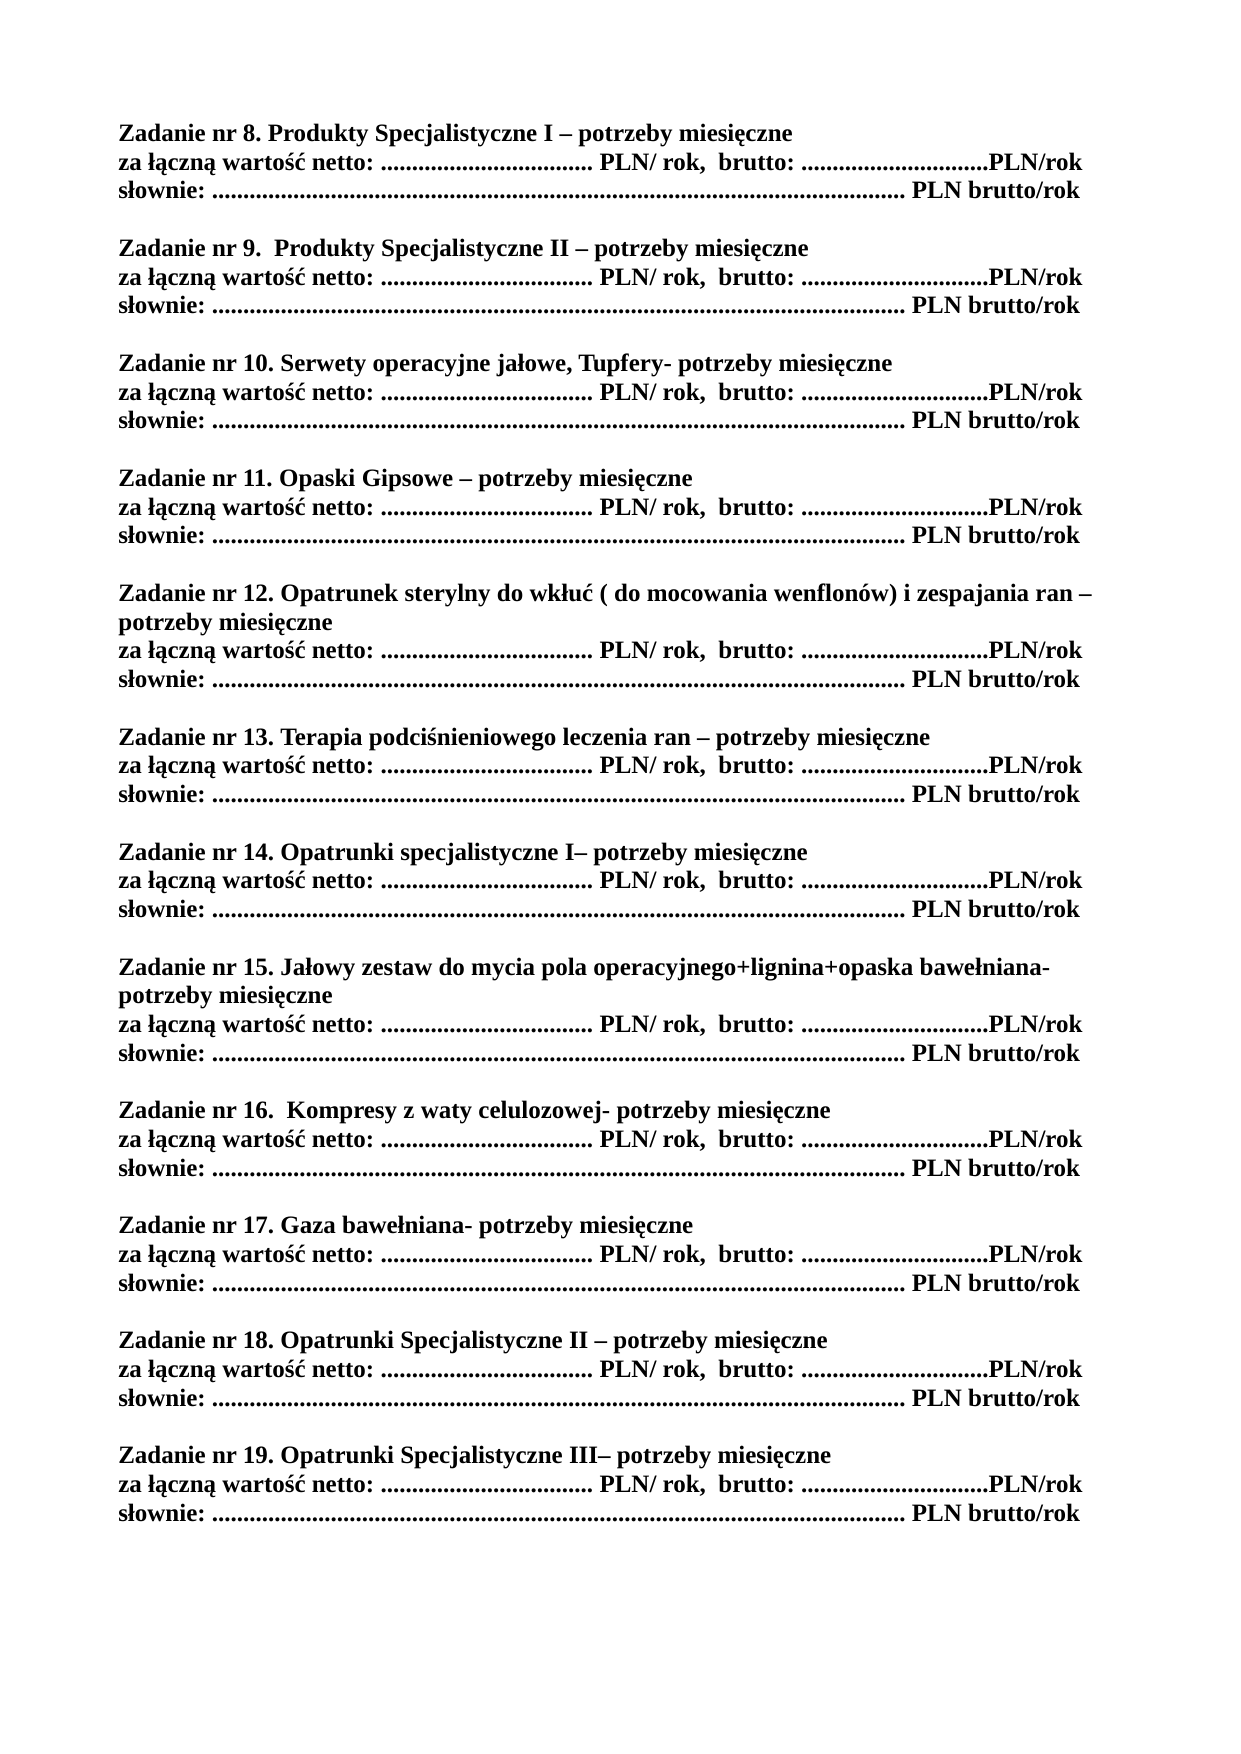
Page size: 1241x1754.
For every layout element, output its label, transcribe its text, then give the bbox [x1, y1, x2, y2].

text Zadanie nr 19. Opatrunki Specjalistyczne III– potrzeby miesięczne [118, 1441, 1123, 1469]
text Zadanie nr 14. Opatrunki specjalistyczne I– potrzeby miesięczne [118, 837, 1123, 866]
text Zadanie nr 9. Produkty Specjalistyczne II – potrzeby miesięczne [118, 233, 1123, 262]
text Zadanie nr 15. Jałowy zestaw do mycia pola operacyjnego+lignina+opaska bawełniana- potrzeby miesięczne [118, 952, 1123, 1009]
text słownie: ............................................................................................................... PLN brutto/rok [118, 1268, 1123, 1297]
text Zadanie nr 17. Gaza bawełniana- potrzeby miesięczne [118, 1211, 1123, 1239]
text Zadanie nr 10. Serwety operacyjne jałowe, Tupfery- potrzeby miesięczne [118, 348, 1123, 377]
text za łączną wartość netto: .................................. PLN/ rok, brutto: ..............................PLN/rok [118, 147, 1123, 176]
text słownie: ............................................................................................................... PLN brutto/rok [118, 1383, 1123, 1412]
text Zadanie nr 12. Opatrunek sterylny do wkłuć ( do mocowania wenflonów) i zespajania ran – potrzeby miesięczne [118, 578, 1123, 636]
text za łączną wartość netto: .................................. PLN/ rok, brutto: ..............................PLN/rok [118, 1469, 1123, 1498]
text za łączną wartość netto: .................................. PLN/ rok, brutto: ..............................PLN/rok [118, 636, 1123, 664]
text słownie: ............................................................................................................... PLN brutto/rok [118, 1038, 1123, 1067]
text Zadanie nr 11. Opaski Gipsowe – potrzeby miesięczne [118, 463, 1123, 492]
text słownie: ............................................................................................................... PLN brutto/rok [118, 176, 1123, 204]
text za łączną wartość netto: .................................. PLN/ rok, brutto: ..............................PLN/rok [118, 1354, 1123, 1383]
text Zadanie nr 16. Kompresy z waty celulozowej- potrzeby miesięczne [118, 1096, 1123, 1124]
text Zadanie nr 13. Terapia podciśnieniowego leczenia ran – potrzeby miesięczne [118, 722, 1123, 751]
text słownie: ............................................................................................................... PLN brutto/rok [118, 406, 1123, 434]
text słownie: ............................................................................................................... PLN brutto/rok [118, 779, 1123, 808]
text słownie: ............................................................................................................... PLN brutto/rok [118, 291, 1123, 319]
text słownie: ............................................................................................................... PLN brutto/rok [118, 664, 1123, 693]
text słownie: ............................................................................................................... PLN brutto/rok [118, 1498, 1123, 1527]
text słownie: ............................................................................................................... PLN brutto/rok [118, 894, 1123, 923]
text za łączną wartość netto: .................................. PLN/ rok, brutto: ..............................PLN/rok [118, 1009, 1123, 1038]
text za łączną wartość netto: .................................. PLN/ rok, brutto: ..............................PLN/rok [118, 866, 1123, 894]
text słownie: ............................................................................................................... PLN brutto/rok [118, 1153, 1123, 1182]
text Zadanie nr 18. Opatrunki Specjalistyczne II – potrzeby miesięczne [118, 1326, 1123, 1354]
text za łączną wartość netto: .................................. PLN/ rok, brutto: ..............................PLN/rok [118, 377, 1123, 406]
text za łączną wartość netto: .................................. PLN/ rok, brutto: ..............................PLN/rok [118, 1239, 1123, 1268]
text za łączną wartość netto: .................................. PLN/ rok, brutto: ..............................PLN/rok [118, 262, 1123, 291]
text słownie: ............................................................................................................... PLN brutto/rok [118, 521, 1123, 549]
text Zadanie nr 8. Produkty Specjalistyczne I – potrzeby miesięczne [118, 118, 1123, 147]
text za łączną wartość netto: .................................. PLN/ rok, brutto: ..............................PLN/rok [118, 1124, 1123, 1153]
text za łączną wartość netto: .................................. PLN/ rok, brutto: ..............................PLN/rok [118, 492, 1123, 521]
text za łączną wartość netto: .................................. PLN/ rok, brutto: ..............................PLN/rok [118, 751, 1123, 779]
